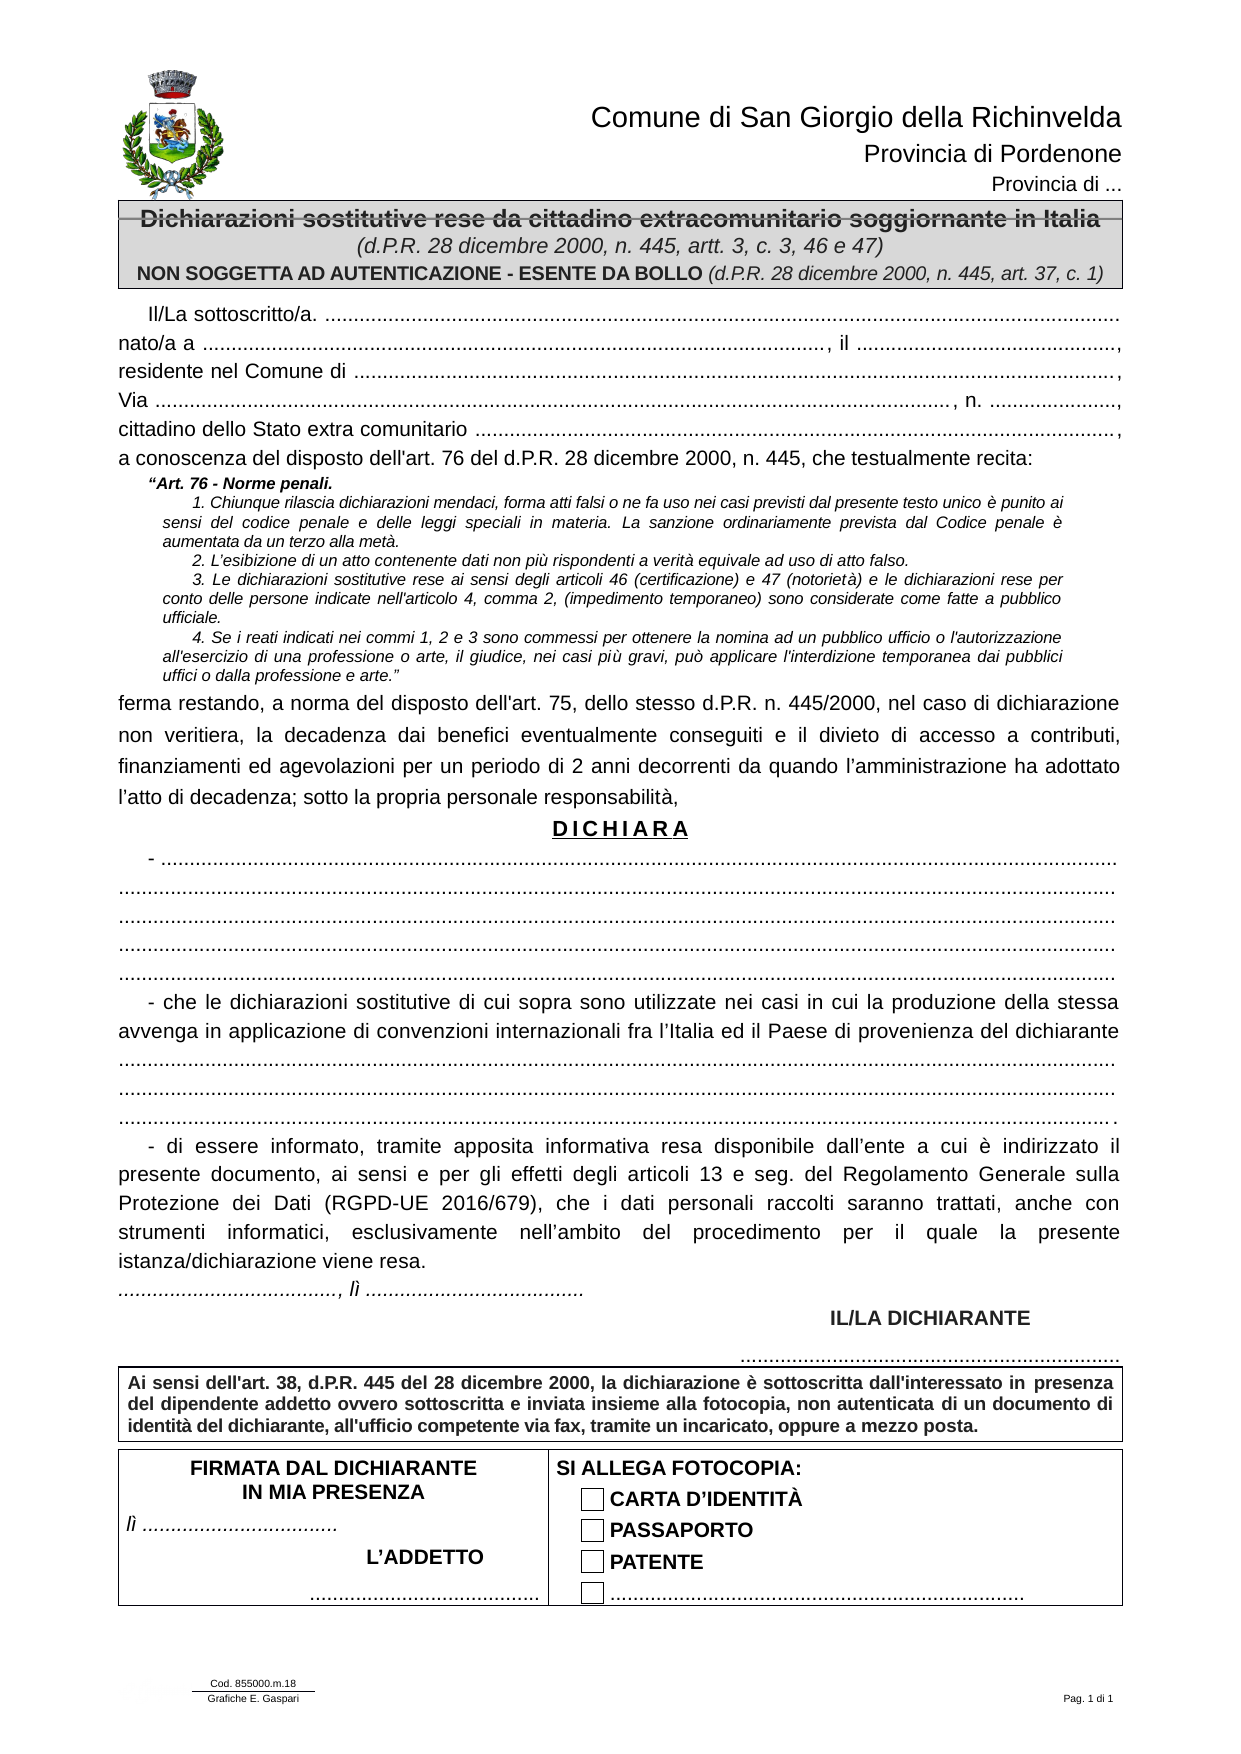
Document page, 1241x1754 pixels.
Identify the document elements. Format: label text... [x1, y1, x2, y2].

text IL/LA DICHIARANTE [738, 1306, 1122, 1330]
text 2. L’esibizione di un atto contenente dati non più rispondenti a verità equivale ad uso di atto falso. [162, 551, 1063, 570]
table_header Ai sensi dell'art. 38, d.P.R. 445 del 28 dicembre 2000, la dichiarazione è sottoscritta dall'interessato in presenza del dipendente addetto ovvero sottoscritta e inviata insieme alla fotocopia, non autenticata di un documento di identità del dichiarante, all'ufficio competente via fax, tramite un incaricato, oppure a mezzo posta. [119, 1368, 1122, 1441]
table_header SI ALLEGA FOTOCOPIA: CARTA D’IDENTITÀ PASSAPORTO PATENTE ........................................................................ [549, 1450, 1122, 1604]
text Provincia di Pordenone [224, 139, 1122, 168]
text DICHIARA [118, 816, 1122, 841]
text 3. Le dichiarazioni sostitutive rese ai sensi degli articoli 46 (certificazione) e 47 (notorietà) e le dichiarazioni rese per conto delle persone indicate nell'articolo 4, comma 2, (impedimento temporaneo) sono considerate come fatte a pubblico ufficiale. [162, 570, 1063, 627]
text ......................................, lì ...................................... [118, 1277, 1122, 1301]
text 1. Chiunque rilascia dichiarazioni mendaci, forma atti falsi o ne fa uso nei casi previsti dal presente testo unico è punito ai sensi del codice penale e delle leggi speciali in materia. La sanzione ordinariamente prevista dal Codice penale è aumentata da un terzo alla metà. [162, 493, 1063, 551]
text 4. Se i reati indicati nei commi 1, 2 e 3 sono commessi per ottenere la nomina ad un pubblico ufficio o l'autorizzazione all'esercizio di una professione o arte, il giudice, nei casi più gravi, può applicare l'interdizione temporanea dai pubblici uffici o dalla professione e arte.” [162, 627, 1063, 685]
text Provincia di ... [224, 172, 1122, 196]
table_header Dichiarazioni sostitutive rese da cittadino extracomunitario soggiornante in Italia (d.P.R. 28 dicembre 2000, n. 445, artt. 3, c. 3, 46 e 47) NON SOGGETTA AD AUTENTICAZIONE - ESENTE DA BOLLO (d.P.R. 28 dicembre 2000, n. 445, art. 37, c. 1) [119, 201, 1122, 217]
text ............................................................................................................................................................................. [118, 903, 1122, 927]
table_header FIRMATA DAL DICHIARANTE IN MIA PRESENZA lì .................................. L’ADDETTO ........................................ [119, 1450, 548, 1604]
text .................................................................. [738, 1342, 1122, 1366]
text - che le dichiarazioni sostitutive di cui sopra sono utilizzate nei casi in cui la produzione della stessa avvenga in applicazione di convenzioni internazionali fra l’Italia ed il Paese di provenienza del dichiarante ............................................................................................................................................................................. ............................................................................................................................................................................. ............................................................................................................................................................................. [118, 990, 1122, 1129]
picture [122, 70, 224, 201]
text ferma restando, a norma del disposto dell'art. 75, dello stesso d.P.R. n. 445/2000, nel caso di dichiarazione non veritiera, la decadenza dai benefici eventualmente conseguiti e il divieto di accesso a contributi, finanziamenti ed agevolazioni per un periodo di 2 anni decorrenti da quando l’amministrazione ha adottato l’atto di decadenza; sotto la propria personale responsabilità, [118, 691, 1122, 809]
text Comune di San Giorgio della Richinvelda [224, 100, 1122, 134]
text ............................................................................................................................................................................. [118, 961, 1122, 985]
text ............................................................................................................................................................................. [118, 875, 1122, 899]
text ............................................................................................................................................................................. [118, 932, 1122, 956]
text “Art. 76 - Norme penali. [148, 474, 1093, 493]
table_header Dichiarazioni sostitutive rese da cittadino extracomunitario soggiornante in Italia (d.P.R. 28 dicembre 2000, n. 445, artt. 3, c. 3, 46 e 47) NON SOGGETTA AD AUTENTICAZIONE - ESENTE DA BOLLO (d.P.R. 28 dicembre 2000, n. 445, art. 37, c. 1) [119, 220, 1122, 288]
text Il/La sottoscritto/a. .......................................................................................................................................... nato/a a ............................................................................................................, il ............................................., residente nel Comune di ...................................................................................................................................., Via .........................................................................................................................................., n. ......................, cittadino dello Stato extra comunitario ..............................................................................................................., a conoscenza del disposto dell'art. 76 del d.P.R. 28 dicembre 2000, n. 445, che testualmente recita: [118, 302, 1122, 469]
text - di essere informato, tramite apposita informativa resa disponibile dall’ente a cui è indirizzato il presente documento, ai sensi e per gli effetti degli articoli 13 e seg. del Regolamento Generale sulla Protezione dei Dati (RGPD-UE 2016/679), che i dati personali raccolti saranno trattati, anche con strumenti informatici, esclusivamente nell’ambito del procedimento per il quale la presente istanza/dichiarazione viene resa. [118, 1133, 1122, 1272]
text - ...................................................................................................................................................................... [118, 846, 1122, 870]
